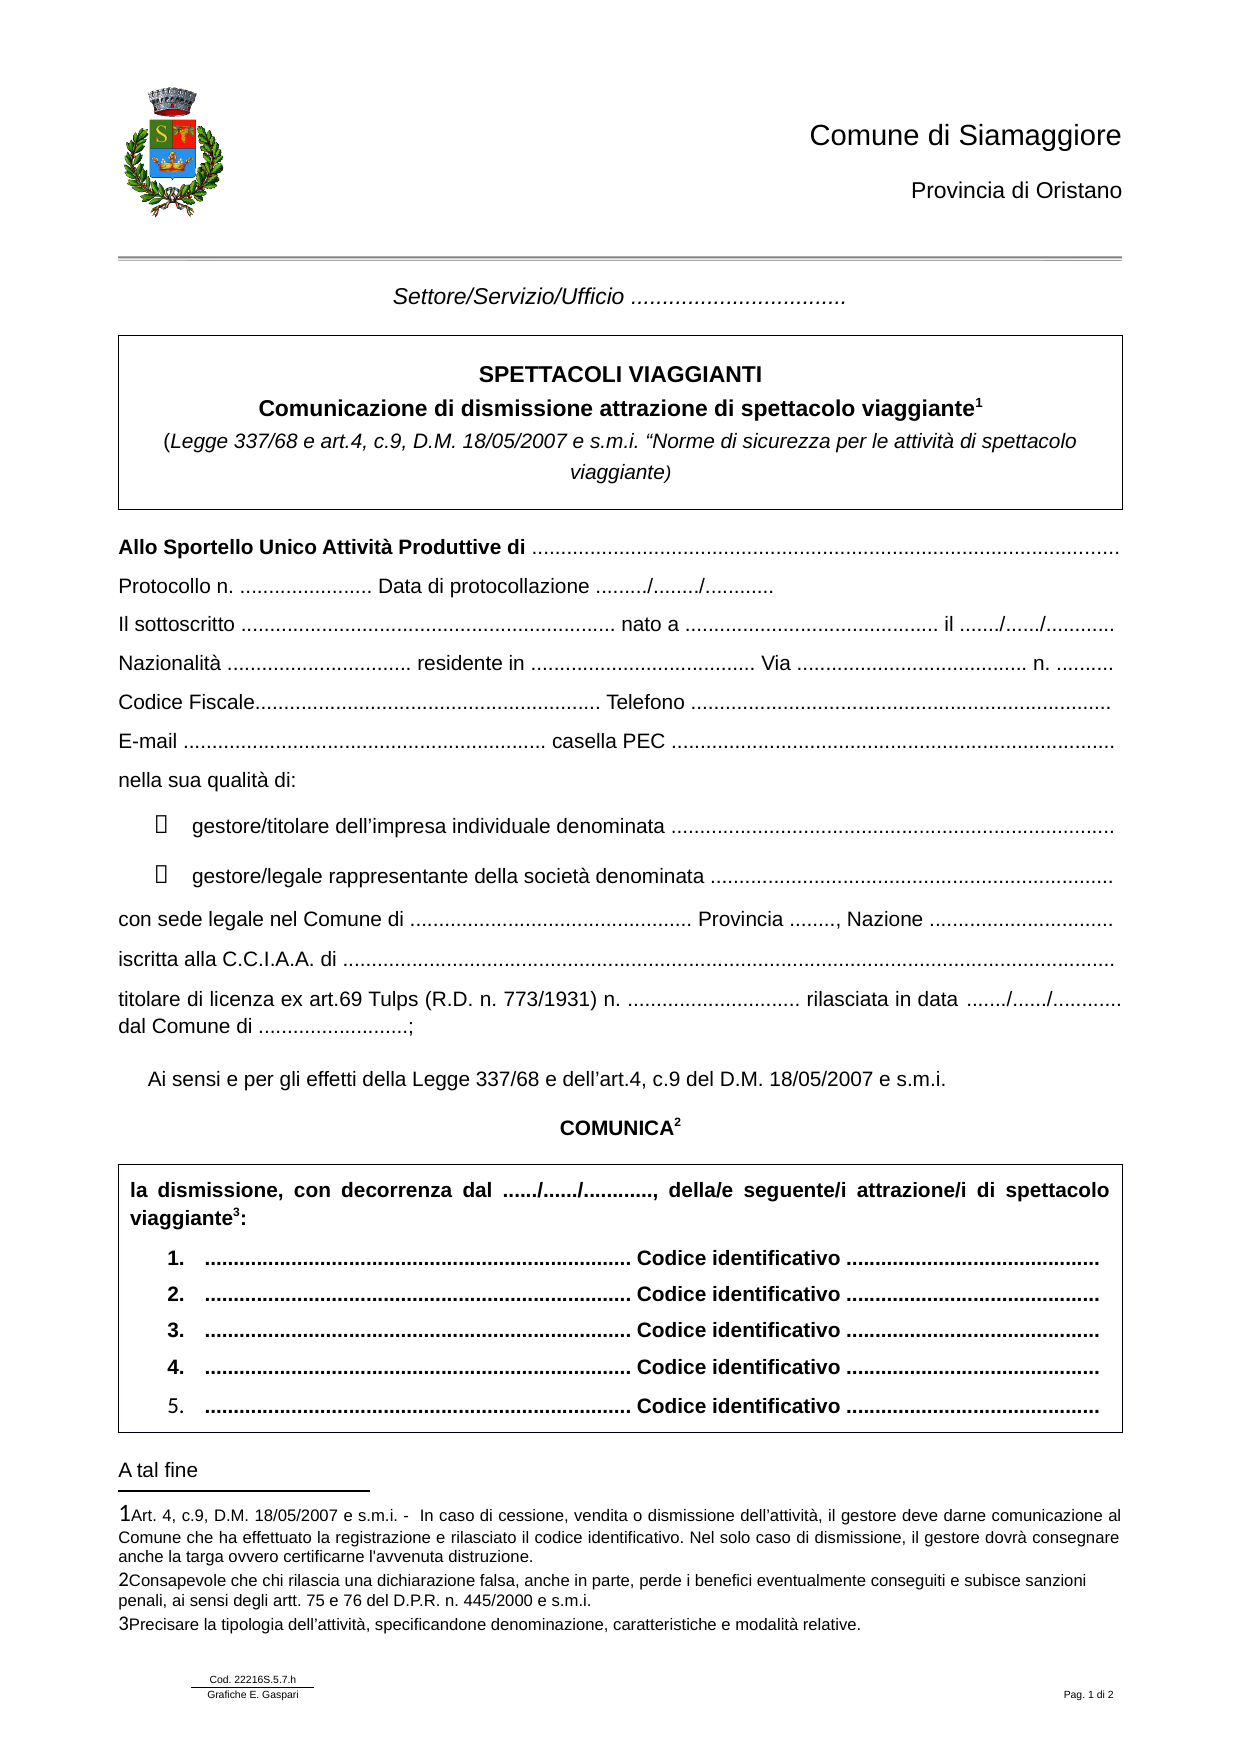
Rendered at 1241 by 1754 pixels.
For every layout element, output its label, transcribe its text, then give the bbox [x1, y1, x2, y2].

text Codice Fiscale............................................................ Telefono ......................................................................... [118, 690, 1122, 714]
text Nazionalità ................................ residente in ....................................... Via ........................................ n. .......... [118, 651, 1122, 675]
text Settore/Servizio/Ufficio .................................. [118, 283, 1122, 309]
text Ai sensi e per gli effetti della Legge 337/68 e dell’art.4, c.9 del D.M. 18/05/2007 e s.m.i. [118, 1066, 1122, 1090]
subtitle COMUNICA [118, 1115, 1122, 1139]
picture [122, 87, 224, 219]
text Comune di Siamaggiore [224, 118, 1122, 152]
text Protocollo n. ....................... Data di protocollazione ........./......../............ [118, 573, 1122, 597]
text Il sottoscritto ................................................................. nato a ............................................ il ......./....../............ [118, 612, 1122, 636]
text A tal fine [118, 1458, 1122, 1482]
text con sede legale nel Comune di ................................................. Provincia ........, Nazione ................................ [118, 906, 1122, 930]
text titolare di licenza ex art.69 Tulps (R.D. n. 773/1931) n. .............................. rilasciata in data ......./....../............ dal Comune di ..........................; [118, 986, 1122, 1038]
table_header SPETTACOLI VIAGGIANTI Comunicazione di dismissione attrazione di spettacolo viaggiante (Legge 337/68 e art.4, c.9, D.M. 18/05/2007 e s.m.i. “Norme di sicurezza per le attività di spettacolo viaggiante) [119, 336, 1122, 508]
text E-mail ............................................................... casella PEC ............................................................................. [118, 729, 1122, 753]
text Consapevole che chi rilascia una dichiarazione falsa, anche in parte, perde i benefici eventualmente conseguiti e subisce sanzioni penali, ai sensi degli artt. 75 e 76 del D.P.R. n. 445/2000 e s.m.i. [118, 1566, 1122, 1610]
text nella sua qualità di: [118, 768, 1122, 792]
text  gestore/legale rappresentante della società denominata ...................................................................... [153, 856, 1122, 891]
text  gestore/titolare dell’impresa individuale denominata ............................................................................. [153, 807, 1122, 841]
table_header la dismissione, con decorrenza dal ....../....../............, della/e seguente/i attrazione/i di spettacolo viaggiante: .......................................................................... Codice identificativo ............................................ .......................................................................... Codice identificativo ............................................ .......................................................................... Codice identificativo ............................................ .......................................................................... Codice identificativo ............................................ .......................................................................... Codice identificativo ............................................ [119, 1165, 1122, 1432]
text Provincia di Oristano [224, 177, 1122, 204]
text Allo Sportello Unico Attività Produttive di [118, 534, 1122, 558]
text iscritta alla C.C.I.A.A. di ...................................................................................................................................... [118, 946, 1122, 970]
